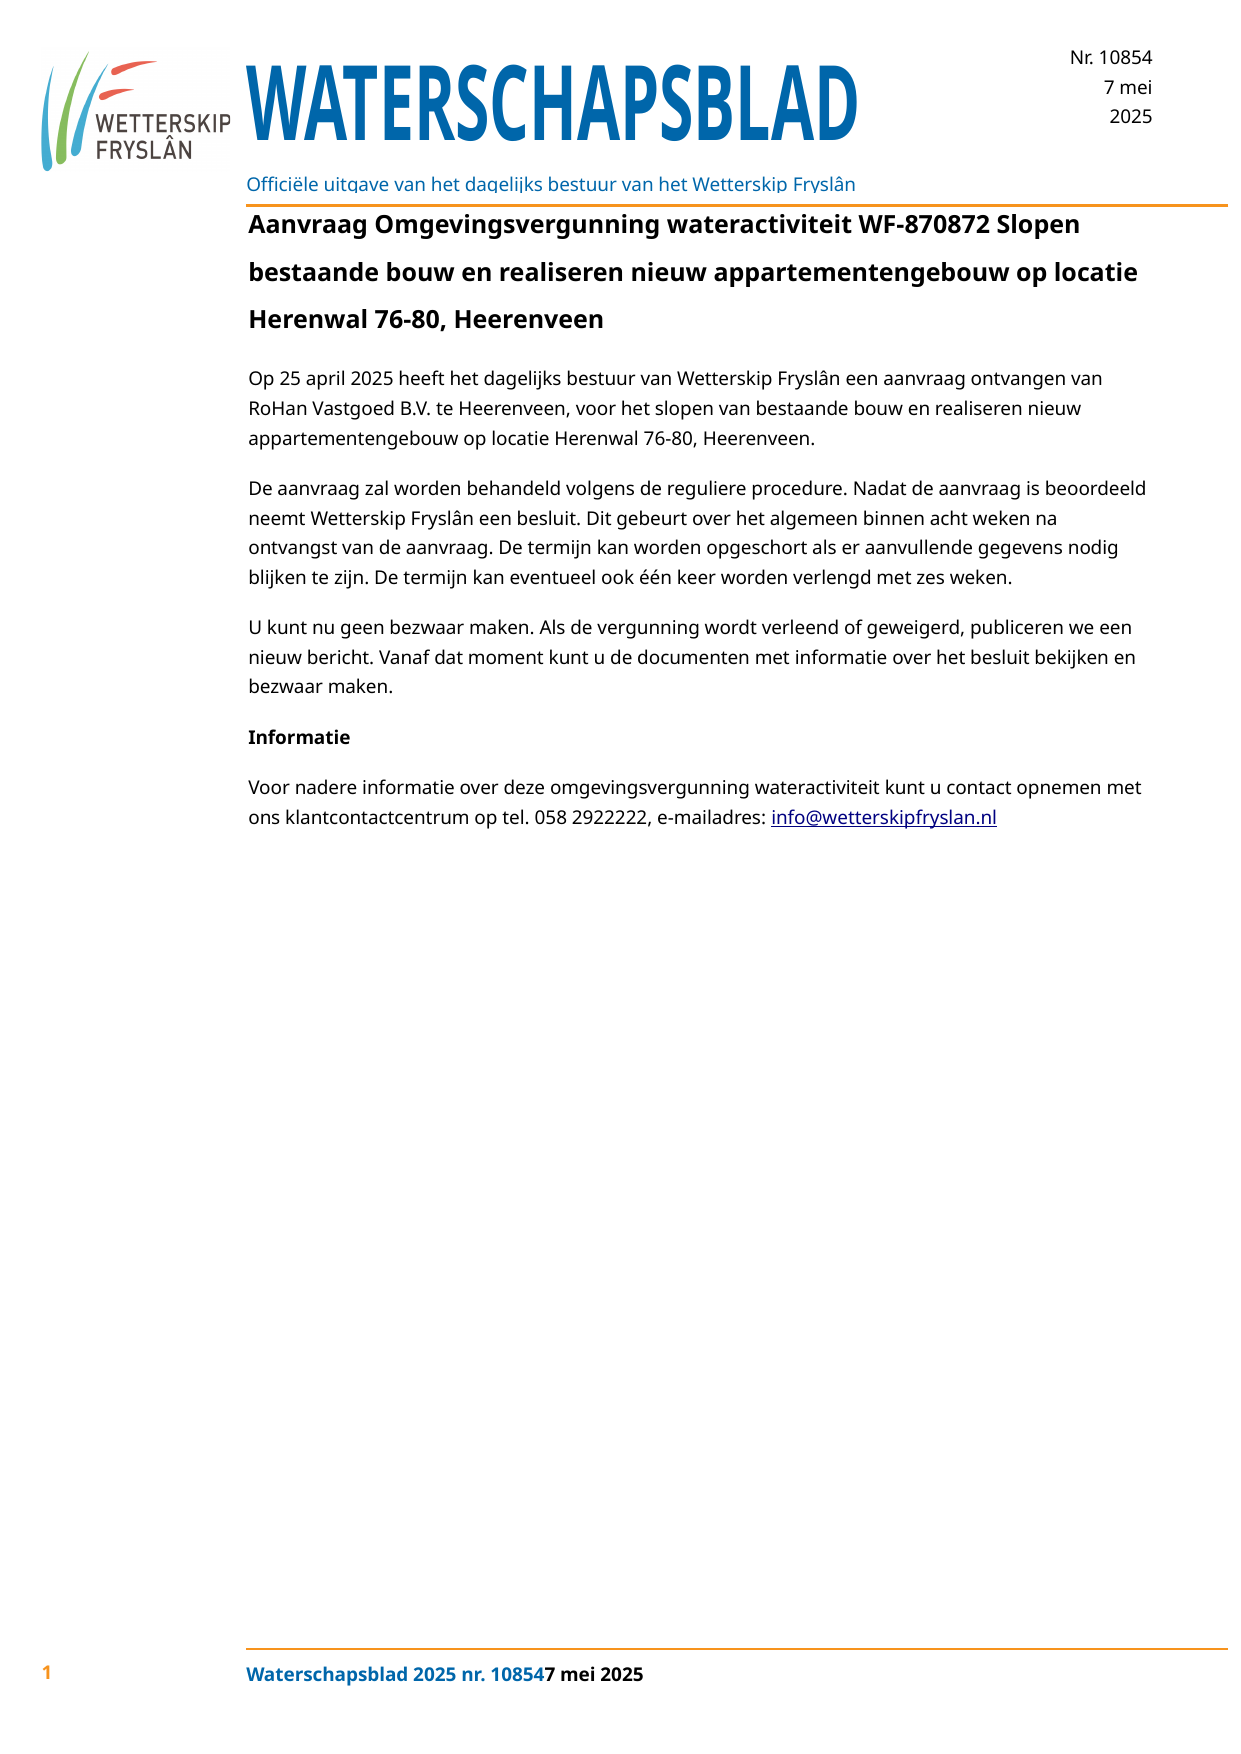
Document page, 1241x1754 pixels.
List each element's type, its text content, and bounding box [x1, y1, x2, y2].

text U kunt nu geen bezwaar maken. Als de vergunning wordt verleend of geweigerd, publiceren we een nieuw bericht. Vanaf dat moment kunt u de documenten met informatie over het besluit bekijken en bezwaar maken. [248, 614, 1152, 699]
text Aanvraag Omgevingsvergunning wateractiviteit WF-870872 Slopen bestaande bouw en realiseren nieuw appartementengebouw op locatie Herenwal 76-80, Heerenveen [248, 207, 1152, 336]
text De aanvraag zal worden behandeld volgens de reguliere procedure. Nadat de aanvraag is beoordeeld neemt Wetterskip Fryslân een besluit. Dit gebeurt over het algemeen binnen acht weken na ontvangst van de aanvraag. De termijn kan worden opgeschort als er aanvullende gegevens nodig blijken te zijn. De termijn kan eventueel ook één keer worden verlengd met zes weken. [248, 475, 1152, 589]
text Voor nadere informatie over deze omgevingsvergunning wateractiviteit kunt u contact opnemen met ons klantcontactcentrum op tel. 058 2922222, e-mailadres: info@wetterskipfryslan.nl [248, 774, 1152, 829]
text Informatie [248, 724, 1152, 749]
picture [41, 47, 231, 172]
text Op 25 april 2025 heeft het dagelijks bestuur van Wetterskip Fryslân een aanvraag ontvangen van RoHan Vastgoed B.V. te Heerenveen, voor het slopen van bestaande bouw en realiseren nieuw appartementengebouw op locatie Herenwal 76-80, Heerenveen. [248, 366, 1152, 450]
